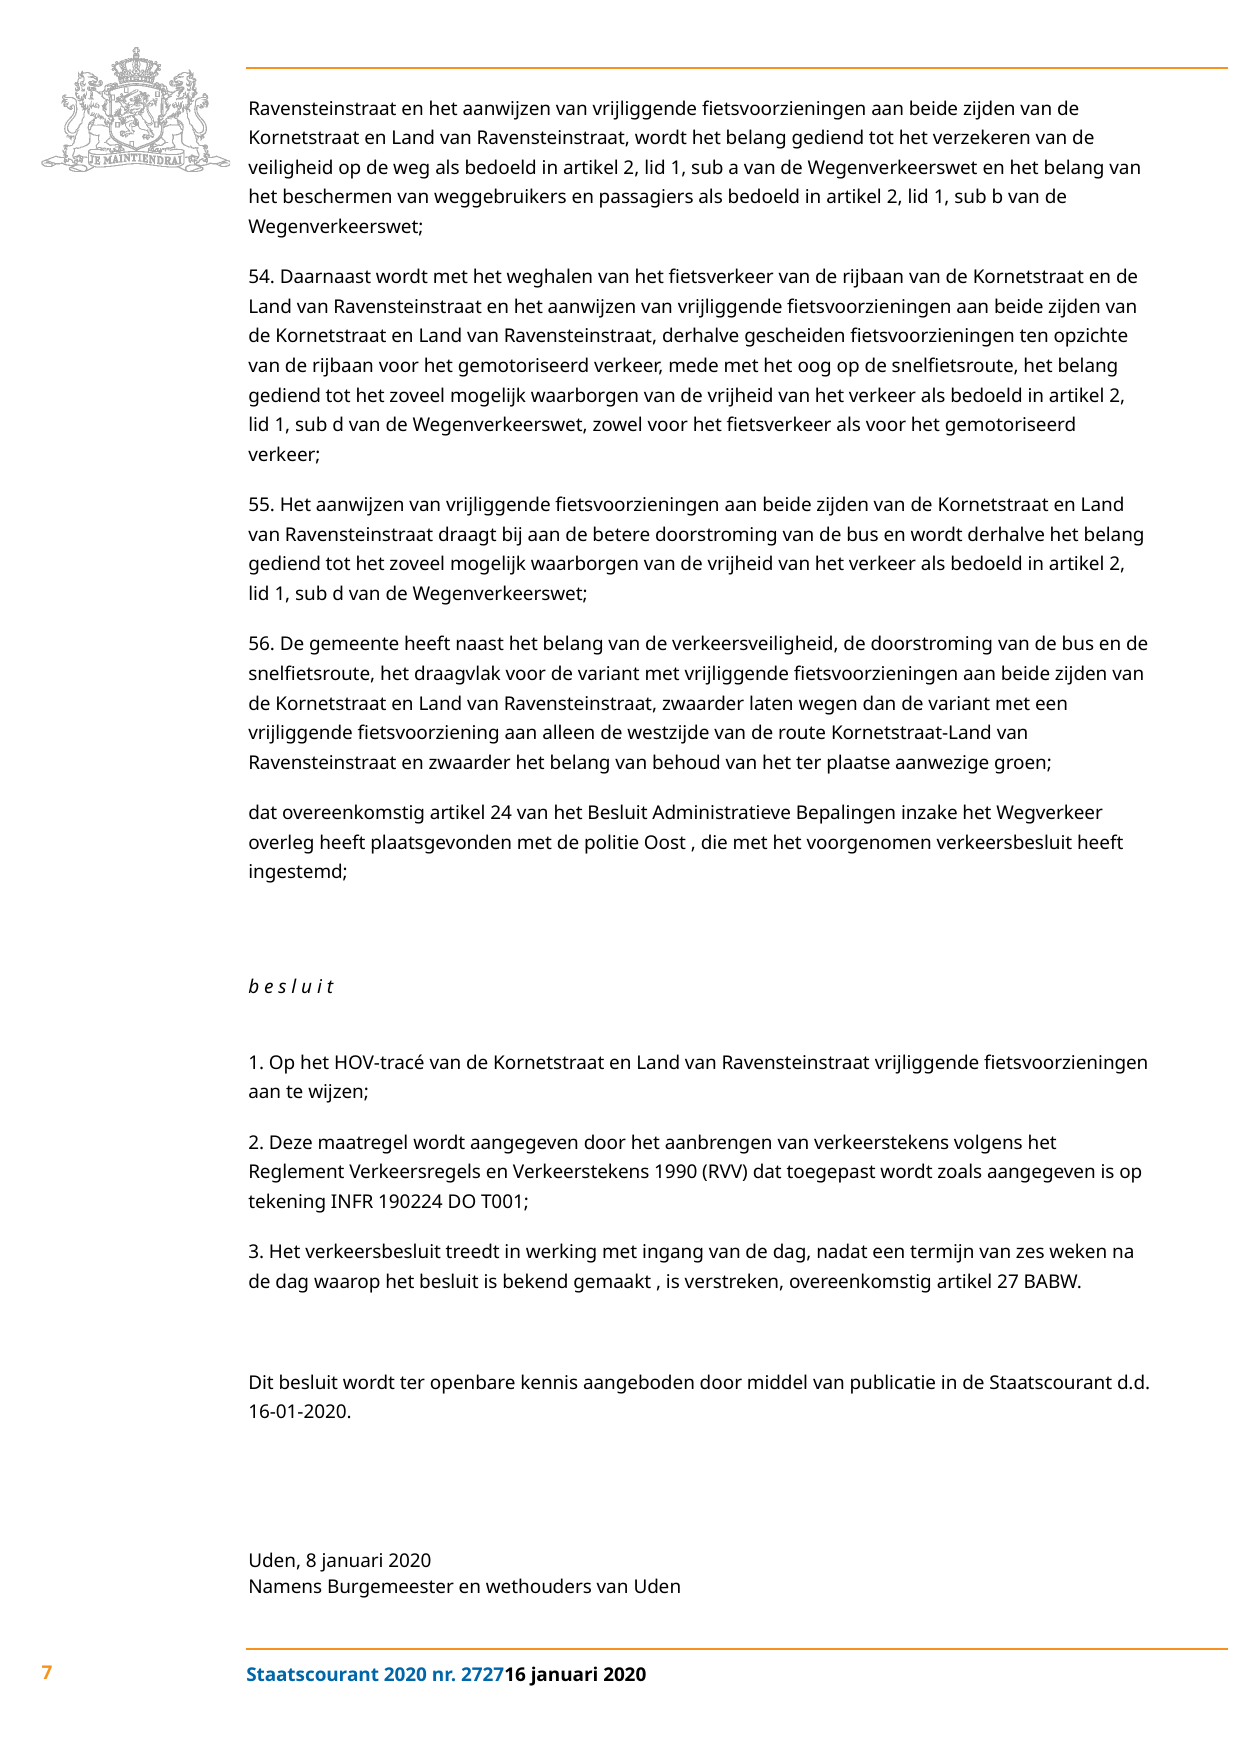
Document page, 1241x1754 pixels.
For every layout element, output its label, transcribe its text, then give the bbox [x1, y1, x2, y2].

text b e s l u i t [248, 973, 1152, 999]
text Namens Burgemeester en wethouders van Uden [248, 1573, 1152, 1599]
picture [41, 47, 231, 172]
text Ravensteinstraat en het aanwijzen van vrijliggende fietsvoorzieningen aan beide zijden van de Kornetstraat en Land van Ravensteinstraat, wordt het belang gediend tot het verzekeren van de veiligheid op de weg als bedoeld in artikel 2, lid 1, sub a van de Wegenverkeerswet en het belang van het beschermen van weggebruikers en passagiers als bedoeld in artikel 2, lid 1, sub b van de Wegenverkeerswet; [248, 95, 1152, 239]
text 54. Daarnaast wordt met het weghalen van het fietsverkeer van de rijbaan van de Kornetstraat en de Land van Ravensteinstraat en het aanwijzen van vrijliggende fietsvoorzieningen aan beide zijden van de Kornetstraat en Land van Ravensteinstraat, derhalve gescheiden fietsvoorzieningen ten opzichte van de rijbaan voor het gemotoriseerd verkeer, mede met het oog op de snelfietsroute, het belang gediend tot het zoveel mogelijk waarborgen van de vrijheid van het verkeer als bedoeld in artikel 2, lid 1, sub d van de Wegenverkeerswet, zowel voor het fietsverkeer als voor het gemotoriseerd verkeer; [248, 263, 1152, 467]
text 56. De gemeente heeft naast het belang van de verkeersveiligheid, de doorstroming van de bus en de snelfietsroute, het draagvlak voor de variant met vrijliggende fietsvoorzieningen aan beide zijden van de Kornetstraat en Land van Ravensteinstraat, zwaarder laten wegen dan de variant met een vrijliggende fietsvoorziening aan alleen de westzijde van de route Kornetstraat-Land van Ravensteinstraat en zwaarder het belang van behoud van het ter plaatse aanwezige groen; [248, 631, 1152, 775]
text 2. Deze maatregel wordt aangegeven door het aanbrengen van verkeerstekens volgens het Reglement Verkeersregels en Verkeerstekens 1990 (RVV) dat toegepast wordt zoals aangegeven is op tekening INFR 190224 DO T001; [248, 1129, 1152, 1214]
text 1. Op het HOV-tracé van de Kornetstraat en Land van Ravensteinstraat vrijliggende fietsvoorzieningen aan te wijzen; [248, 1049, 1152, 1104]
text Uden, 8 januari 2020 [248, 1547, 1152, 1573]
text Dit besluit wordt ter openbare kennis aangeboden door middel van publicatie in de Staatscourant d.d. 16-01-2020. [248, 1369, 1152, 1424]
text 55. Het aanwijzen van vrijliggende fietsvoorzieningen aan beide zijden van de Kornetstraat en Land van Ravensteinstraat draagt bij aan de betere doorstroming van de bus en wordt derhalve het belang gediend tot het zoveel mogelijk waarborgen van de vrijheid van het verkeer als bedoeld in artikel 2, lid 1, sub d van de Wegenverkeerswet; [248, 491, 1152, 606]
text 3. Het verkeersbesluit treedt in werking met ingang van de dag, nadat een termijn van zes weken na de dag waarop het besluit is bekend gemaakt , is verstreken, overeenkomstig artikel 27 BABW. [248, 1239, 1152, 1294]
text dat overeenkomstig artikel 24 van het Besluit Administratieve Bepalingen inzake het Wegverkeer overleg heeft plaatsgevonden met de politie Oost , die met het voorgenomen verkeersbesluit heeft ingestemd; [248, 799, 1152, 884]
